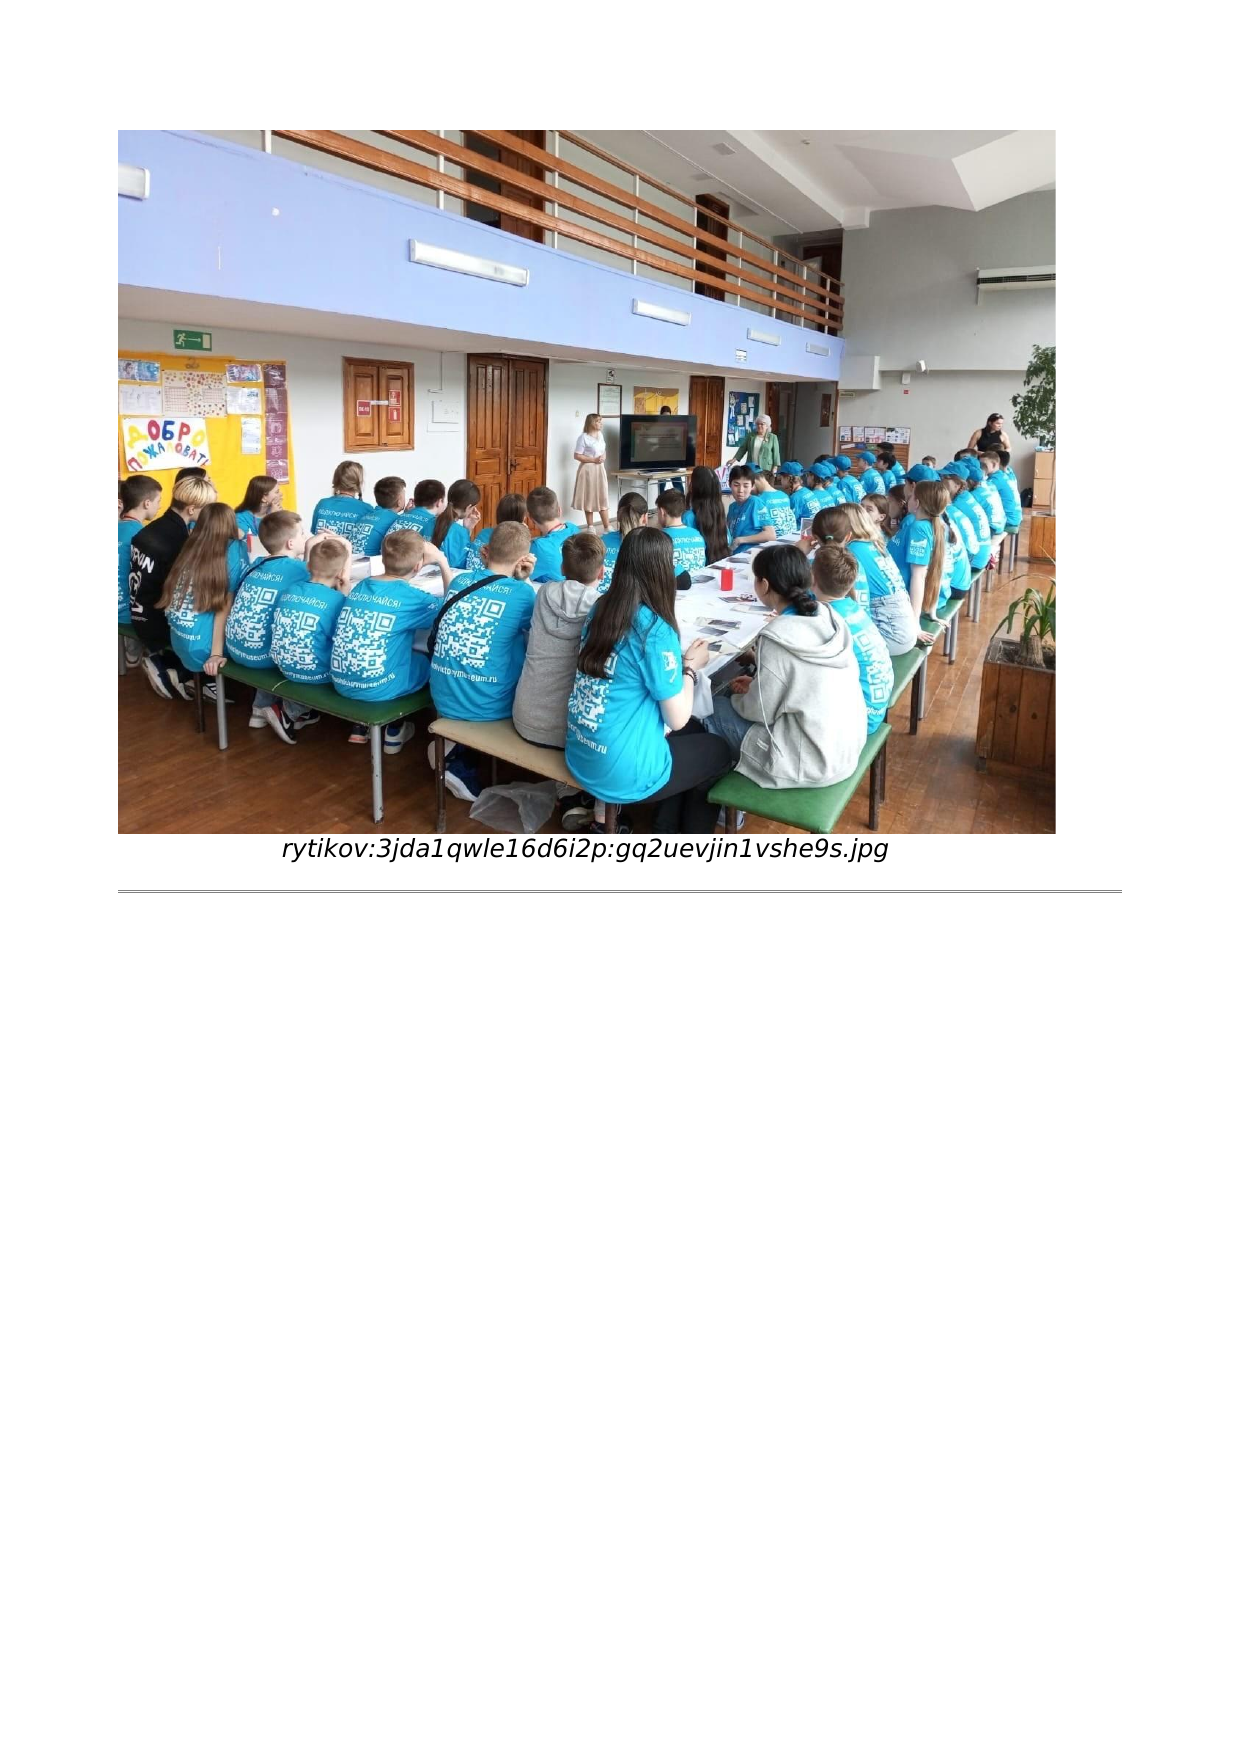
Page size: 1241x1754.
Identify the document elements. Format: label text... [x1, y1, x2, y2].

picture [118, 130, 1056, 834]
text rytikov:3jda1qwle16d6i2p:gq2uevjin1vshe9s.jpg [118, 834, 1056, 863]
